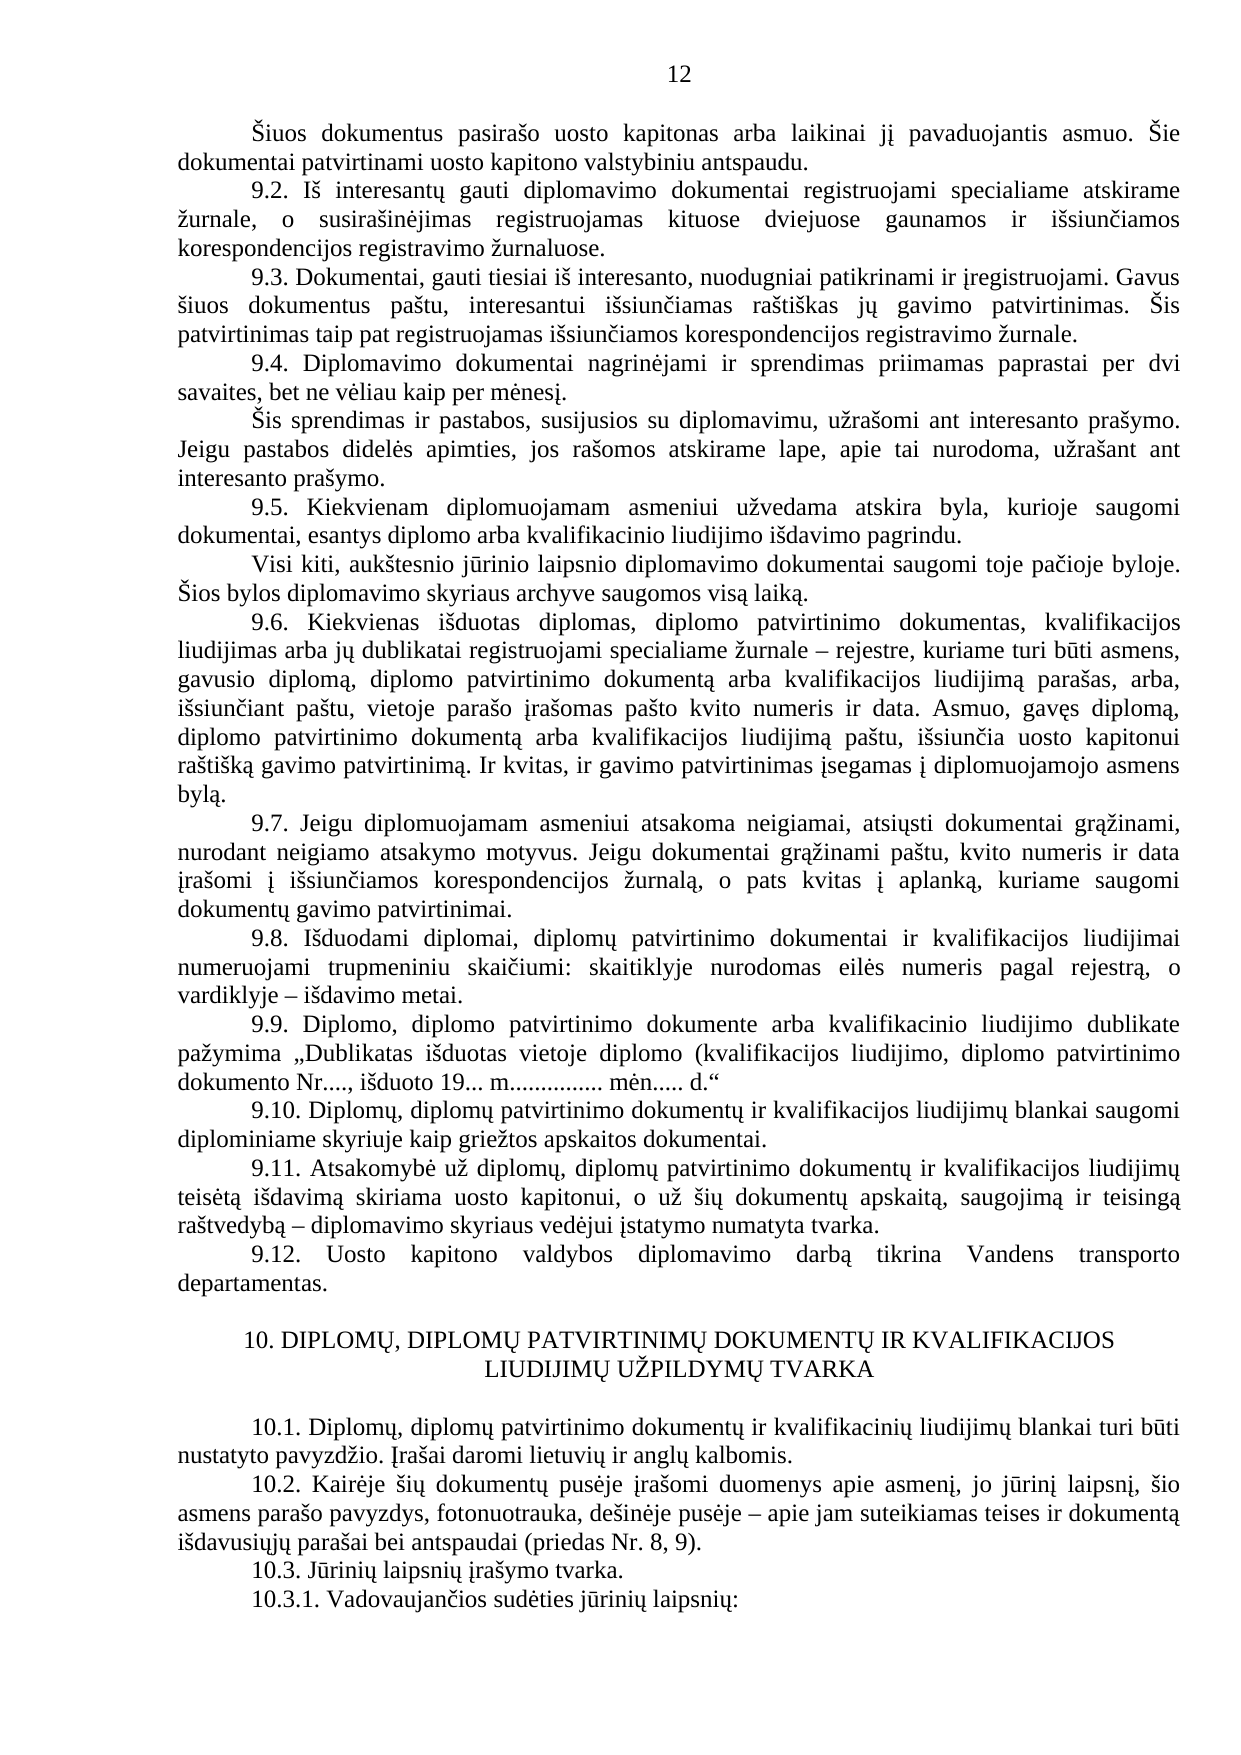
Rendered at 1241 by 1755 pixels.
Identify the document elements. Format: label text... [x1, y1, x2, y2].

text Visi kiti, aukštesnio jūrinio laipsnio diplomavimo dokumentai saugomi toje pačioje byloje. Šios bylos diplomavimo skyriaus archyve saugomos visą laiką. [177, 549, 1181, 607]
text 10.1. Diplomų, diplomų patvirtinimo dokumentų ir kvalifikacinių liudijimų blankai turi būti nustatyto pavyzdžio. Įrašai daromi lietuvių ir anglų kalbomis. [177, 1412, 1181, 1469]
text 9.6. Kiekvienas išduotas diplomas, diplomo patvirtinimo dokumentas, kvalifikacijos liudijimas arba jų dublikatai registruojami specialiame žurnale – rejestre, kuriame turi būti asmens, gavusio diplomą, diplomo patvirtinimo dokumentą arba kvalifikacijos liudijimą parašas, arba, išsiunčiant paštu, vietoje parašo įrašomas pašto kvito numeris ir data. Asmuo, gavęs diplomą, diplomo patvirtinimo dokumentą arba kvalifikacijos liudijimą paštu, išsiunčia uosto kapitonui raštišką gavimo patvirtinimą. Ir kvitas, ir gavimo patvirtinimas įsegamas į diplomuojamojo asmens bylą. [177, 607, 1181, 808]
text 9.8. Išduodami diplomai, diplomų patvirtinimo dokumentai ir kvalifikacijos liudijimai numeruojami trupmeniniu skaičiumi: skaitiklyje nurodomas eilės numeris pagal rejestrą, o vardiklyje – išdavimo metai. [177, 923, 1181, 1009]
text 9.11. Atsakomybė už diplomų, diplomų patvirtinimo dokumentų ir kvalifikacijos liudijimų teisėtą išdavimą skiriama uosto kapitonui, o už šių dokumentų apskaitą, saugojimą ir teisingą raštvedybą – diplomavimo skyriaus vedėjui įstatymo numatyta tvarka. [177, 1153, 1181, 1239]
text 10. DIPLOMŲ, DIPLOMŲ PATVIRTINIMŲ DOKUMENTŲ IR KVALIFIKACIJOS LIUDIJIMŲ UŽPILDYMŲ TVARKA [177, 1326, 1181, 1383]
text 9.10. Diplomų, diplomų patvirtinimo dokumentų ir kvalifikacijos liudijimų blankai saugomi diplominiame skyriuje kaip griežtos apskaitos dokumentai. [177, 1096, 1181, 1153]
text 9.7. Jeigu diplomuojamam asmeniui atsakoma neigiamai, atsiųsti dokumentai grąžinami, nurodant neigiamo atsakymo motyvus. Jeigu dokumentai grąžinami paštu, kvito numeris ir data įrašomi į išsiunčiamos korespondencijos žurnalą, o pats kvitas į aplanką, kuriame saugomi dokumentų gavimo patvirtinimai. [177, 808, 1181, 923]
text 9.2. Iš interesantų gauti diplomavimo dokumentai registruojami specialiame atskirame žurnale, o susirašinėjimas registruojamas kituose dviejuose gaunamos ir išsiunčiamos korespondencijos registravimo žurnaluose. [177, 176, 1181, 262]
text 9.3. Dokumentai, gauti tiesiai iš interesanto, nuodugniai patikrinami ir įregistruojami. Gavus šiuos dokumentus paštu, interesantui išsiunčiamas raštiškas jų gavimo patvirtinimas. Šis patvirtinimas taip pat registruojamas išsiunčiamos korespondencijos registravimo žurnale. [177, 262, 1181, 348]
text 10.3. Jūrinių laipsnių įrašymo tvarka. [177, 1556, 1181, 1584]
text 10.3.1. Vadovaujančios sudėties jūrinių laipsnių: [177, 1584, 1181, 1613]
text 10.2. Kairėje šių dokumentų pusėje įrašomi duomenys apie asmenį, jo jūrinį laipsnį, šio asmens parašo pavyzdys, fotonuotrauka, dešinėje pusėje – apie jam suteikiamas teises ir dokumentą išdavusiųjų parašai bei antspaudai (priedas Nr. 8, 9). [177, 1469, 1181, 1556]
text 9.12. Uosto kapitono valdybos diplomavimo darbą tikrina Vandens transporto departamentas. [177, 1239, 1181, 1297]
text 9.4. Diplomavimo dokumentai nagrinėjami ir sprendimas priimamas paprastai per dvi savaites, bet ne vėliau kaip per mėnesį. [177, 348, 1181, 406]
text Šis sprendimas ir pastabos, susijusios su diplomavimu, užrašomi ant interesanto prašymo. Jeigu pastabos didelės apimties, jos rašomos atskirame lape, apie tai nurodoma, užrašant ant interesanto prašymo. [177, 406, 1181, 492]
text Šiuos dokumentus pasirašo uosto kapitonas arba laikinai jį pavaduojantis asmuo. Šie dokumentai patvirtinami uosto kapitono valstybiniu antspaudu. [177, 118, 1181, 176]
text 9.9. Diplomo, diplomo patvirtinimo dokumente arba kvalifikacinio liudijimo dublikate pažymima „Dublikatas išduotas vietoje diplomo (kvalifikacijos liudijimo, diplomo patvirtinimo dokumento Nr...., išduoto 19... m............... mėn..... d.“ [177, 1009, 1181, 1096]
text 9.5. Kiekvienam diplomuojamam asmeniui užvedama atskira byla, kurioje saugomi dokumentai, esantys diplomo arba kvalifikacinio liudijimo išdavimo pagrindu. [177, 492, 1181, 549]
